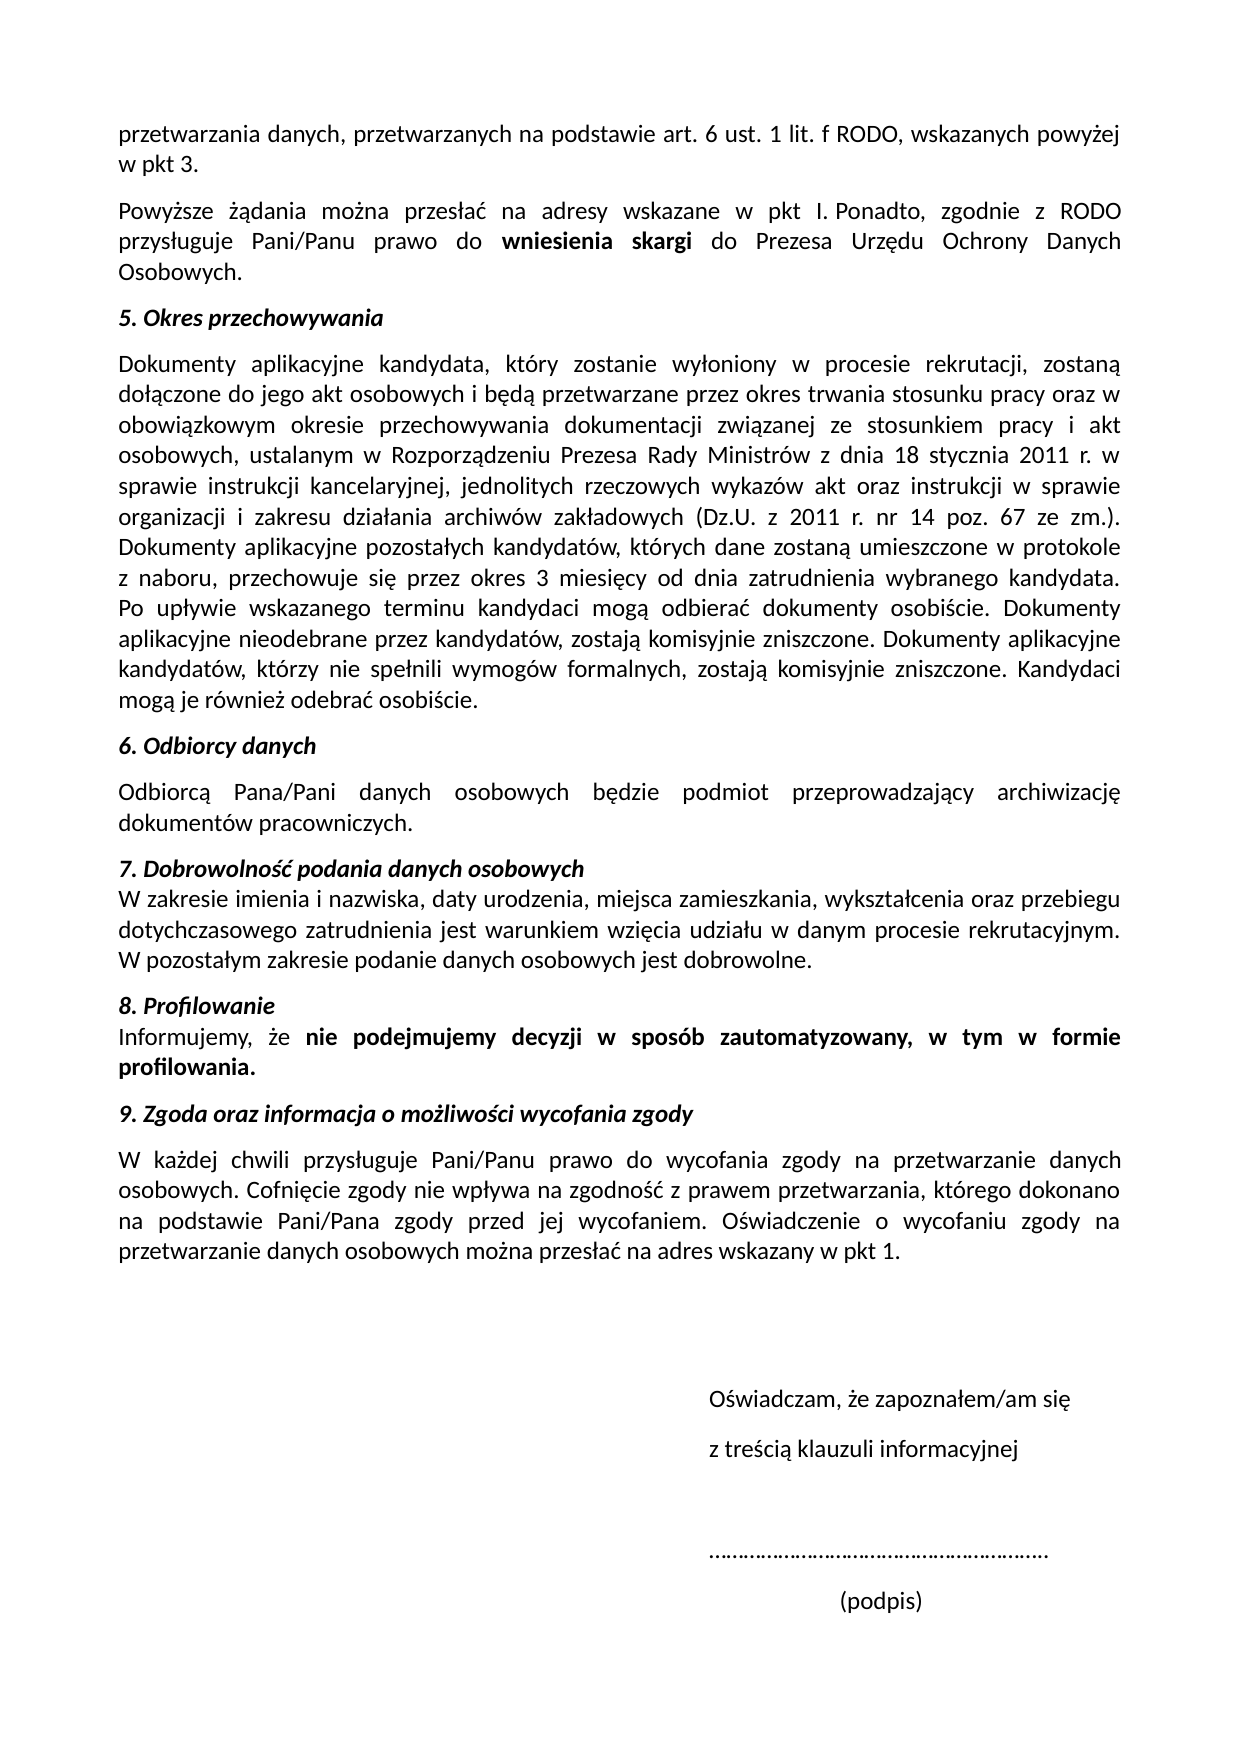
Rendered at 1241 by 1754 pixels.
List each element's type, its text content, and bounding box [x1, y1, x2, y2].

text 7. Dobrowolność podania danych osobowych [118, 853, 1122, 883]
text z treścią klauzuli informacyjnej [118, 1433, 1122, 1464]
text W każdej chwili przysługuje Pani/Panu prawo do wycofania zgody na przetwarzanie danych osobowych. Cofnięcie zgody nie wpływa na zgodność z prawem przetwarzania, którego dokonano na podstawie Pani/Pana zgody przed jej wycofaniem. Oświadczenie o wycofaniu zgody na przetwarzanie danych osobowych można przesłać na adres wskazany w pkt 1. [118, 1144, 1122, 1266]
text Informujemy, że nie podejmujemy decyzji w sposób zautomatyzowany, w tym w formie profilowania. [118, 1021, 1122, 1082]
text Powyższe żądania można przesłać na adresy wskazane w pkt I. Ponadto, zgodnie z RODO przysługuje Pani/Panu prawo do wniesienia skargi do Prezesa Urzędu Ochrony Danych Osobowych. [118, 195, 1122, 286]
text 9. Zgoda oraz informacja o możliwości wycofania zgody [118, 1098, 1122, 1128]
text ………………………………………………….. [118, 1535, 1122, 1565]
text Oświadczam, że zapoznałem/am się [118, 1383, 1122, 1413]
text Odbiorcą Pana/Pani danych osobowych będzie podmiot przeprowadzający archiwizację dokumentów pracowniczych. [118, 776, 1122, 837]
text W zakresie imienia i nazwiska, daty urodzenia, miejsca zamieszkania, wykształcenia oraz przebiegu dotychczasowego zatrudnienia jest warunkiem wzięcia udziału w danym procesie rekrutacyjnym. W pozostałym zakresie podanie danych osobowych jest dobrowolne. [118, 883, 1122, 975]
text (podpis) [118, 1585, 1122, 1616]
text 5. Okres przechowywania [118, 302, 1122, 332]
text Dokumenty aplikacyjne kandydata, który zostanie wyłoniony w procesie rekrutacji, zostaną dołączone do jego akt osobowych i będą przetwarzane przez okres trwania stosunku pracy oraz w obowiązkowym okresie przechowywania dokumentacji związanej ze stosunkiem pracy i akt osobowych, ustalanym w Rozporządzeniu Prezesa Rady Ministrów z dnia 18 stycznia 2011 r. w sprawie instrukcji kancelaryjnej, jednolitych rzeczowych wykazów akt oraz instrukcji w sprawie organizacji i zakresu działania archiwów zakładowych (Dz.U. z 2011 r. nr 14 poz. 67 ze zm.). Dokumenty aplikacyjne pozostałych kandydatów, których dane zostaną umieszczone w protokole z naboru, przechowuje się przez okres 3 miesięcy od dnia zatrudnienia wybranego kandydata. Po upływie wskazanego terminu kandydaci mogą odbierać dokumenty osobiście. Dokumenty aplikacyjne nieodebrane przez kandydatów, zostają komisyjnie zniszczone. Dokumenty aplikacyjne kandydatów, którzy nie spełnili wymogów formalnych, zostają komisyjnie zniszczone. Kandydaci mogą je również odebrać osobiście. [118, 348, 1122, 714]
text 6. Odbiorcy danych [118, 730, 1122, 761]
text 8. Profilowanie [118, 991, 1122, 1021]
text przetwarzania danych, przetwarzanych na podstawie art. 6 ust. 1 lit. f RODO, wskazanych powyżej w pkt 3. [118, 118, 1122, 179]
